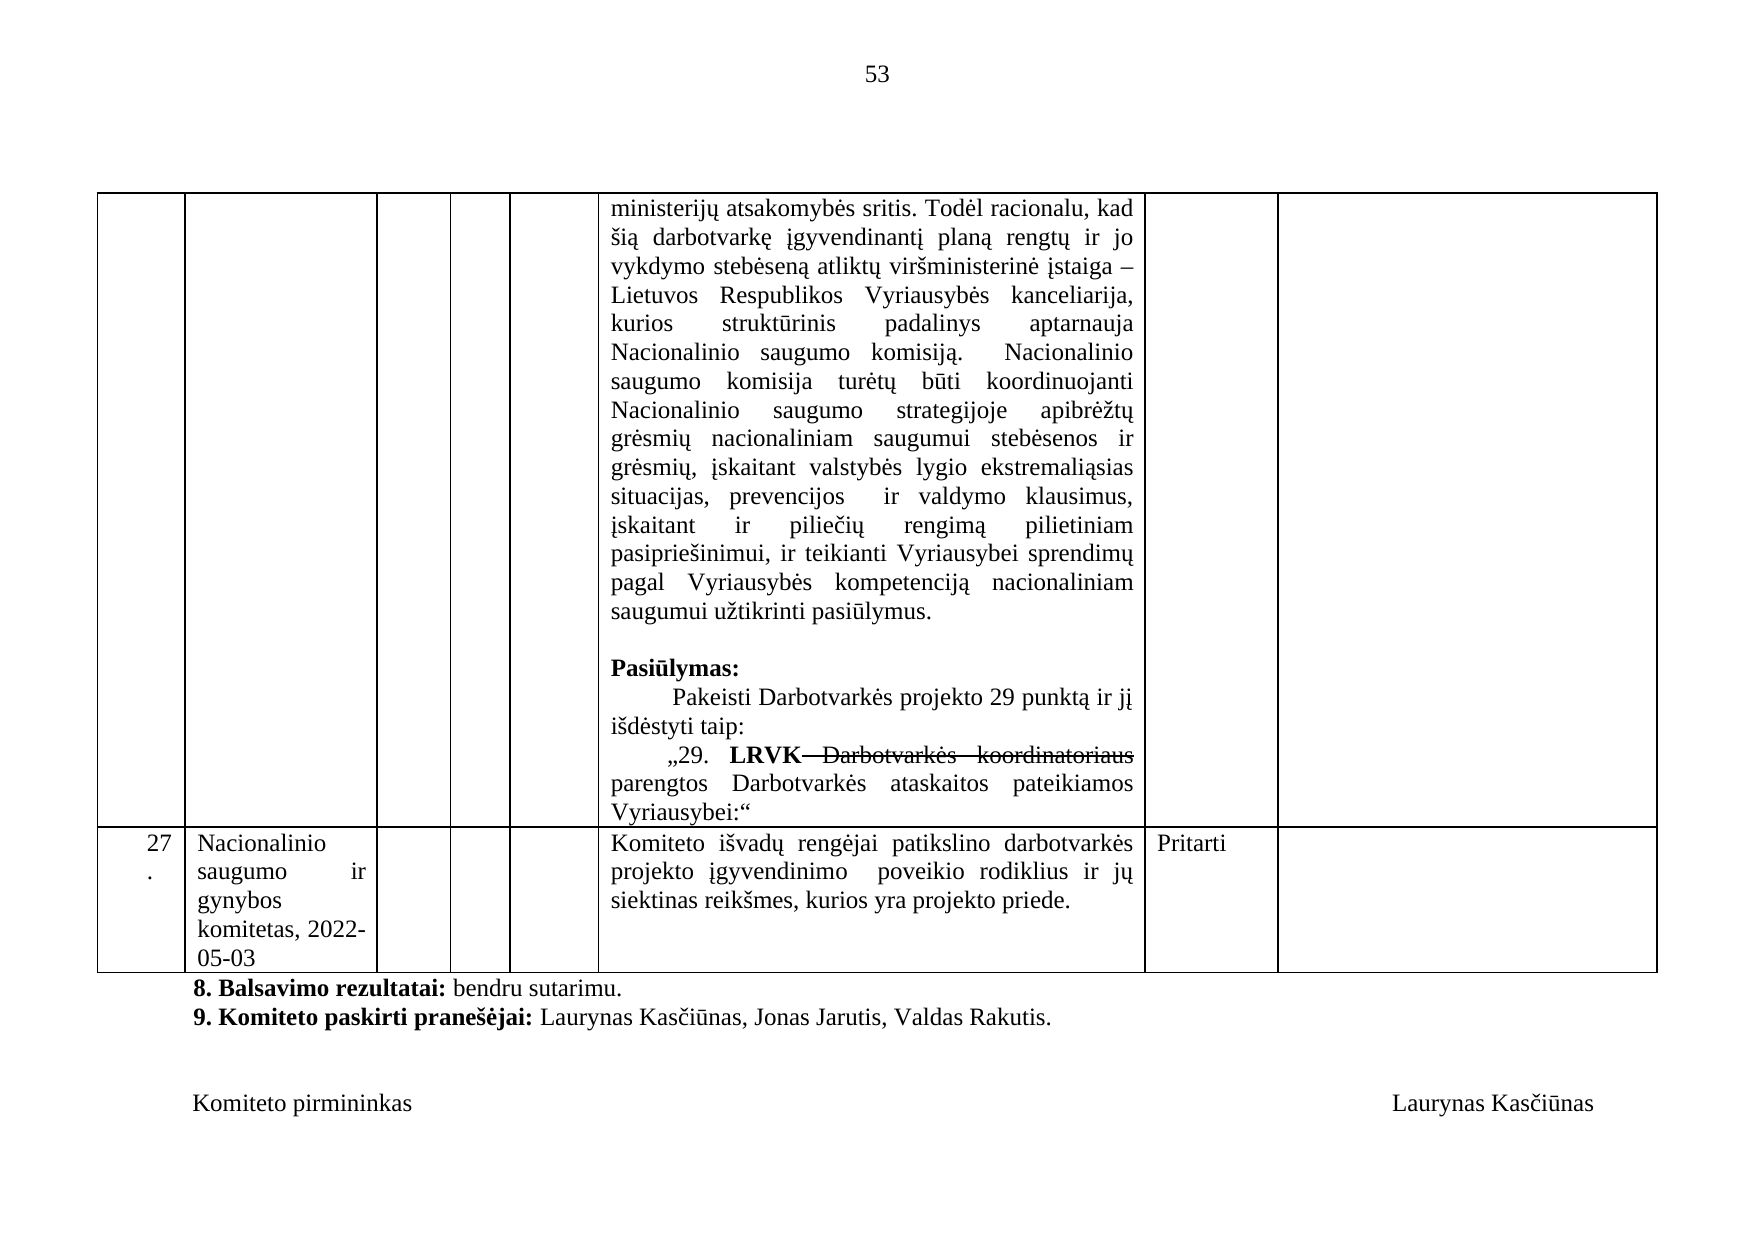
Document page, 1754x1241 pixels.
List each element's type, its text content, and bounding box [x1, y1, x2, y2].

table_cell [378, 194, 450, 826]
table_cell [451, 194, 509, 826]
table_cell [98, 828, 184, 971]
table_cell Nacionalinio saugumo ir gynybos komitetas, 2022-05-03 [186, 828, 376, 971]
table_cell [511, 194, 598, 826]
table_cell Komiteto išvadų rengėjai patikslino darbotvarkės projekto įgyvendinimo poveikio rodiklius ir jų siektinas reikšmes, kurios yra projekto priede. [599, 828, 1144, 971]
table_cell [1279, 828, 1656, 971]
table_cell [1146, 194, 1277, 826]
table_cell [98, 194, 184, 826]
text Komiteto pirmininkas Laurynas Kasčiūnas [118, 1088, 1636, 1117]
table_cell [451, 828, 509, 971]
table_cell [186, 194, 376, 826]
text 8. Balsavimo rezultatai: bendru sutarimu. [118, 973, 1636, 1002]
table_cell Pritarti [1146, 828, 1277, 971]
table_cell ministerijų atsakomybės sritis. Todėl racionalu, kad šią darbotvarkę įgyvendinantį planą rengtų ir jo vykdymo stebėseną atliktų viršministerinė įstaiga – Lietuvos Respublikos Vyriausybės kanceliarija, kurios struktūrinis padalinys aptarnauja Nacionalinio saugumo komisiją. Nacionalinio saugumo komisija turėtų būti koordinuojanti Nacionalinio saugumo strategijoje apibrėžtų grėsmių nacionaliniam saugumui stebėsenos ir grėsmių, įskaitant valstybės lygio ekstremaliąsias situacijas, prevencijos ir valdymo klausimus, įskaitant ir piliečių rengimą pilietiniam pasipriešinimui, ir teikianti Vyriausybei sprendimų pagal Vyriausybės kompetenciją nacionaliniam saugumui užtikrinti pasiūlymus. Pasiūlymas: Pakeisti Darbotvarkės projekto 29 punktą ir jį išdėstyti taip: „29. LRVK Darbotvarkės koordinatoriaus parengtos Darbotvarkės ataskaitos pateikiamos Vyriausybei:“ [599, 194, 1144, 826]
table_cell [511, 828, 598, 971]
table_cell [1279, 194, 1656, 826]
text 9. Komiteto paskirti pranešėjai: Laurynas Kasčiūnas, Jonas Jarutis, Valdas Rakutis. [118, 1002, 1636, 1030]
table_cell [378, 828, 450, 971]
